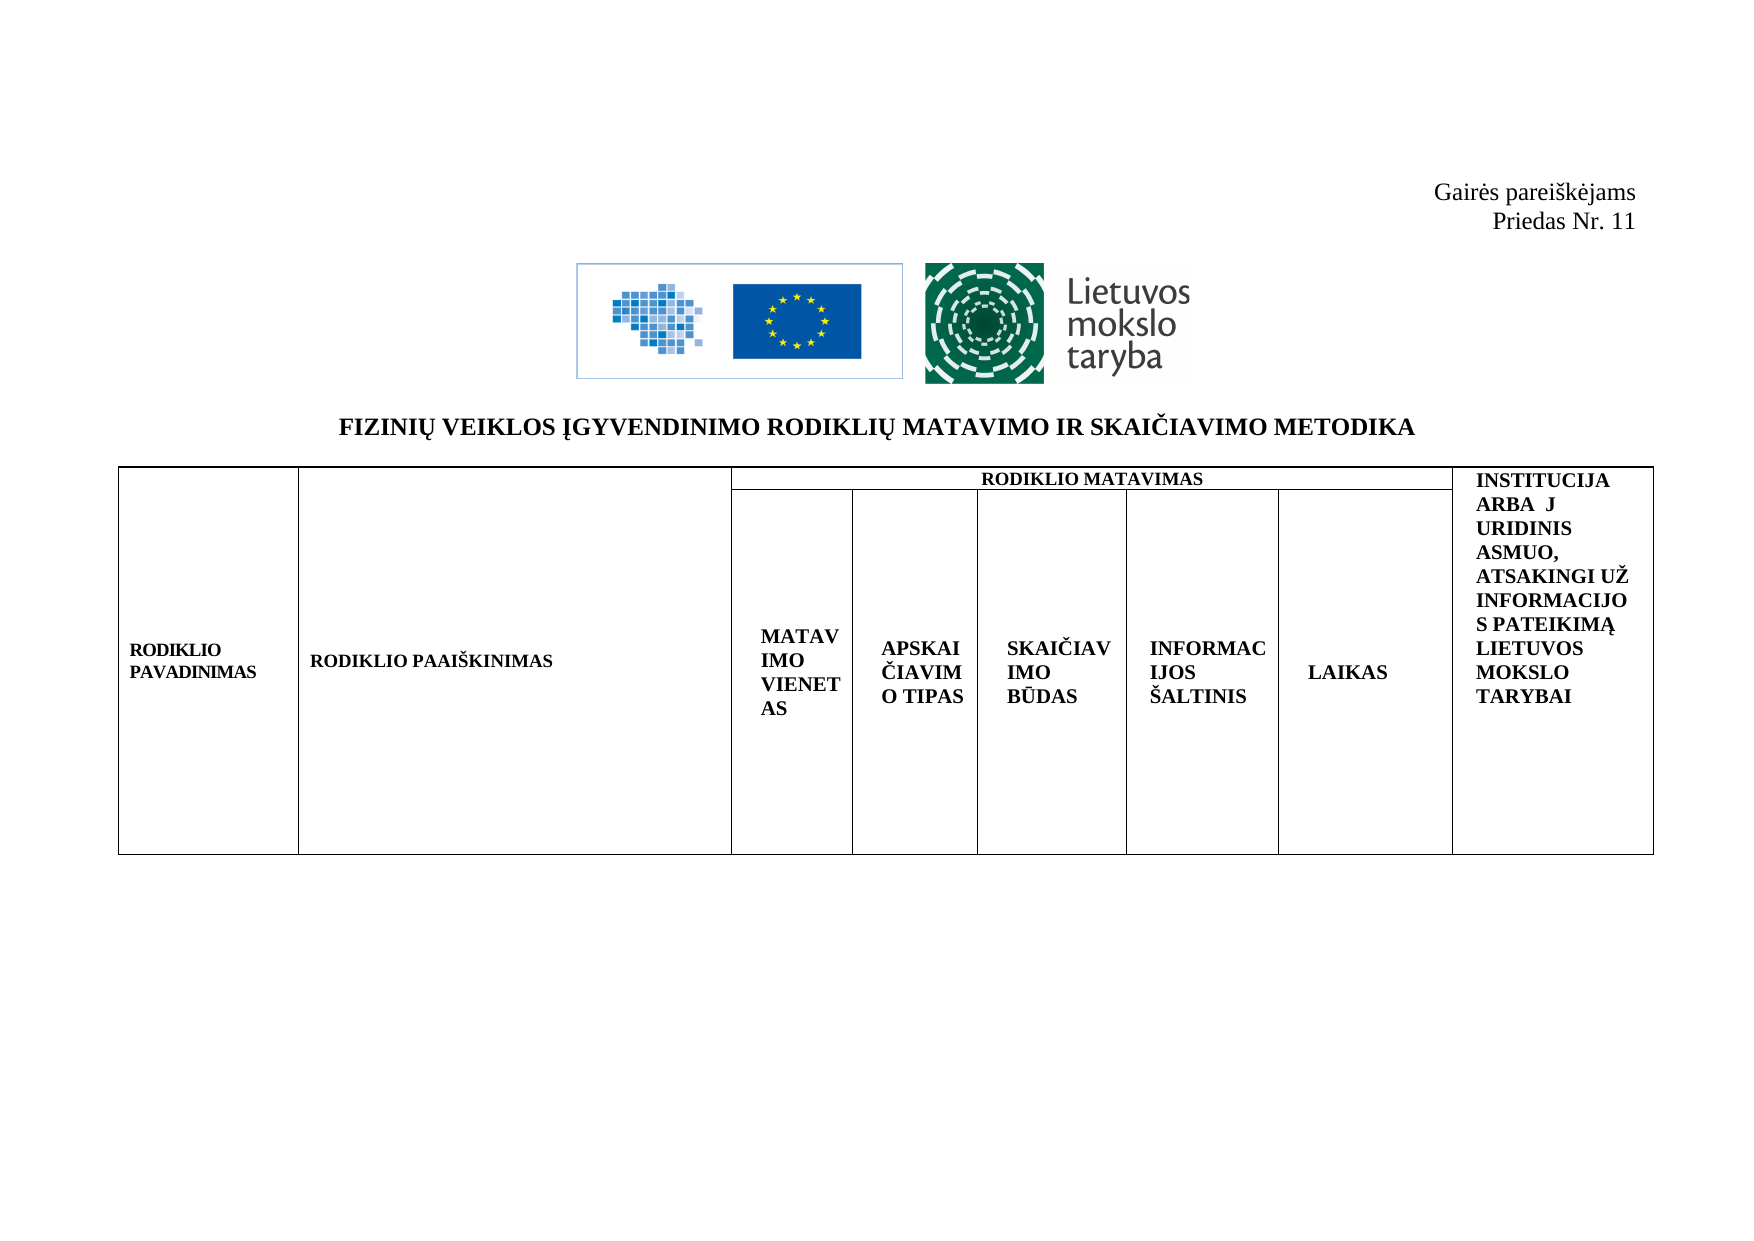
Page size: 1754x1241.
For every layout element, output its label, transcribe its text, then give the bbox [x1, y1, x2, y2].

text FIZINIŲ VEIKLOS ĮGYVENDINIMO RODIKLIŲ matavimo ir skaičiavimo metodika [118, 412, 1636, 441]
text Gairės pareiškėjams [1068, 177, 1636, 206]
table_header RODIKLIO PAVADINIMAS [119, 468, 298, 853]
table_cell INFORMACIJOS ŠALTINIS [1127, 490, 1278, 853]
table_cell SKAIČIAVIMO BŪDAS [978, 490, 1126, 853]
table_header RODIKLIO MATAVIMAS [732, 468, 1452, 489]
table_header (Europos Sąjungos vėliava) [118, 264, 914, 384]
table_cell LAIKAS [1279, 490, 1452, 853]
table_cell APSKAIČIAVIMO TIPAS [853, 490, 977, 853]
table_header (ženklas) [914, 264, 925, 384]
table_header (ženklas) [1190, 264, 1654, 384]
text Priedas Nr. 11 [1068, 206, 1636, 235]
table_header RODIKLIO PAAIŠKINIMAS [299, 468, 731, 853]
table_header Institucija arba j URIdinis asmuo, atsakingi už informacijos pateikimą LIETUVOS MOKSLO TARYBAI [1453, 468, 1653, 853]
table_cell MATAVIMO VIENETAS [732, 490, 852, 853]
